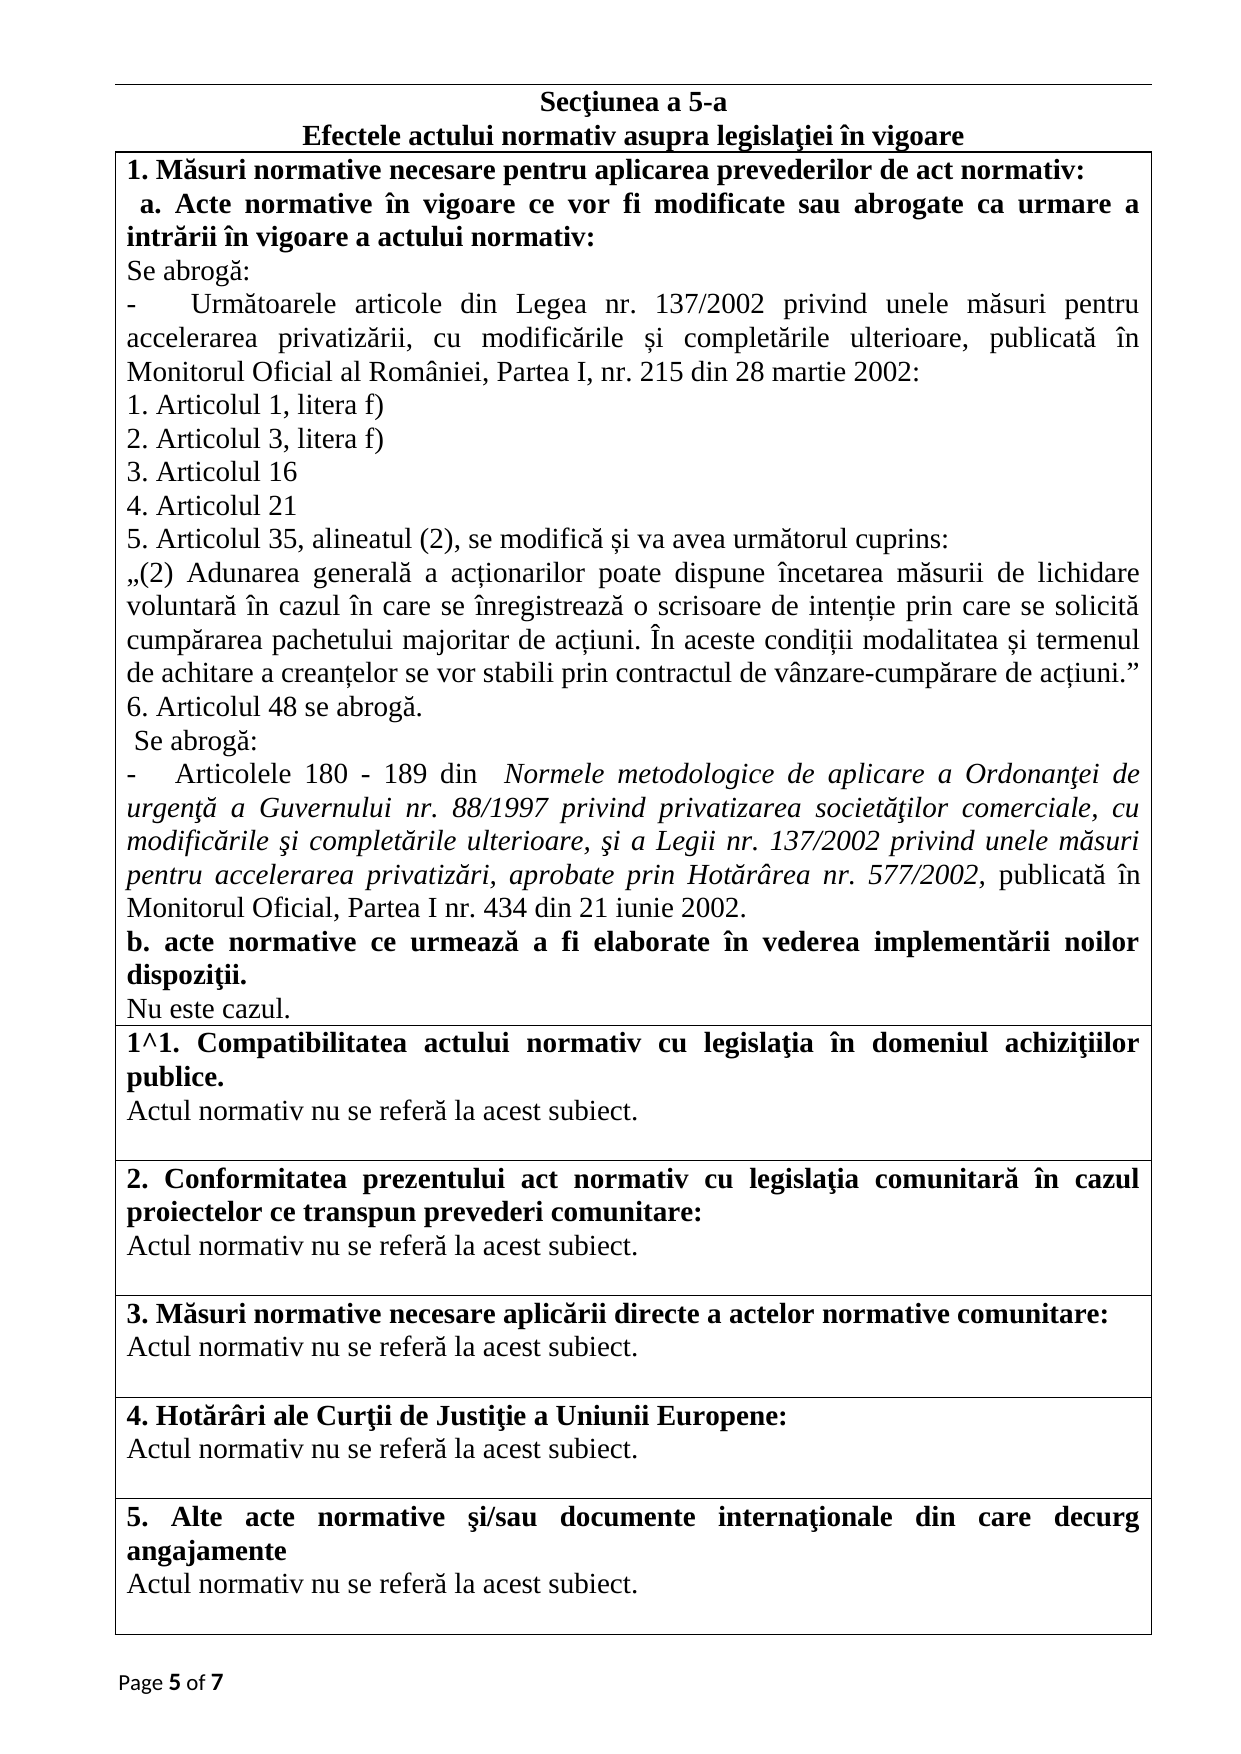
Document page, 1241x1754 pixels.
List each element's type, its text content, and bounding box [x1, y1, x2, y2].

table_cell 1^1. Compatibilitatea actului normativ cu legislaţia în domeniul achiziţiilor publice. Actul normativ nu se referă la acest subiect. [116, 1026, 1151, 1160]
table_cell 3. Măsuri normative necesare aplicării directe a actelor normative comunitare: Actul normativ nu se referă la acest subiect. [116, 1296, 1151, 1397]
table_cell 5. Alte acte normative şi/sau documente internaţionale din care decurg angajamente Actul normativ nu se referă la acest subiect. [116, 1499, 1151, 1633]
table_cell 2. Conformitatea prezentului act normativ cu legislaţia comunitară în cazul proiectelor ce transpun prevederi comunitare: Actul normativ nu se referă la acest subiect. [116, 1161, 1151, 1295]
table_cell 1. Măsuri normative necesare pentru aplicarea prevederilor de act normativ: a. Acte normative în vigoare ce vor fi modificate sau abrogate ca urmare a intrării în vigoare a actului normativ: Se abrogă: - Următoarele articole din Legea nr. 137/2002 privind unele măsuri pentru accelerarea privatizării, cu modificările și completările ulterioare, publicată în Monitorul Oficial al României, Partea I, nr. 215 din 28 martie 2002: 1. Articolul 1, litera f) 2. Articolul 3, litera f) 3. Articolul 16 4. Articolul 21 5. Articolul 35, alineatul (2), se modifică și va avea următorul cuprins: „(2) Adunarea generală a acționarilor poate dispune încetarea măsurii de lichidare voluntară în cazul în care se înregistrează o scrisoare de intenție prin care se solicită cumpărarea pachetului majoritar de acțiuni. În aceste condiții modalitatea și termenul de achitare a creanțelor se vor stabili prin contractul de vânzare-cumpărare de acțiuni.” 6. Articolul 48 se abrogă. Se abrogă: - Articolele 180 - 189 din Normele metodologice de aplicare a Ordonanţei de urgenţă a Guvernului nr. 88/1997 privind privatizarea societăţilor comerciale, cu modificările şi completările ulterioare, şi a Legii nr. 137/2002 privind unele măsuri pentru accelerarea privatizări, aprobate prin Hotărârea nr. 577/2002, publicată în Monitorul Oficial, Partea I nr. 434 din 21 iunie 2002. b. acte normative ce urmează a fi elaborate în vederea implementării noilor dispoziţii. Nu este cazul. [116, 153, 1151, 1024]
table_cell Secţiunea a 5-a Efectele actului normativ asupra legislaţiei în vigoare [115, 85, 1152, 151]
table_cell 4. Hotărâri ale Curţii de Justiţie a Uniunii Europene: Actul normativ nu se referă la acest subiect. [116, 1398, 1151, 1498]
